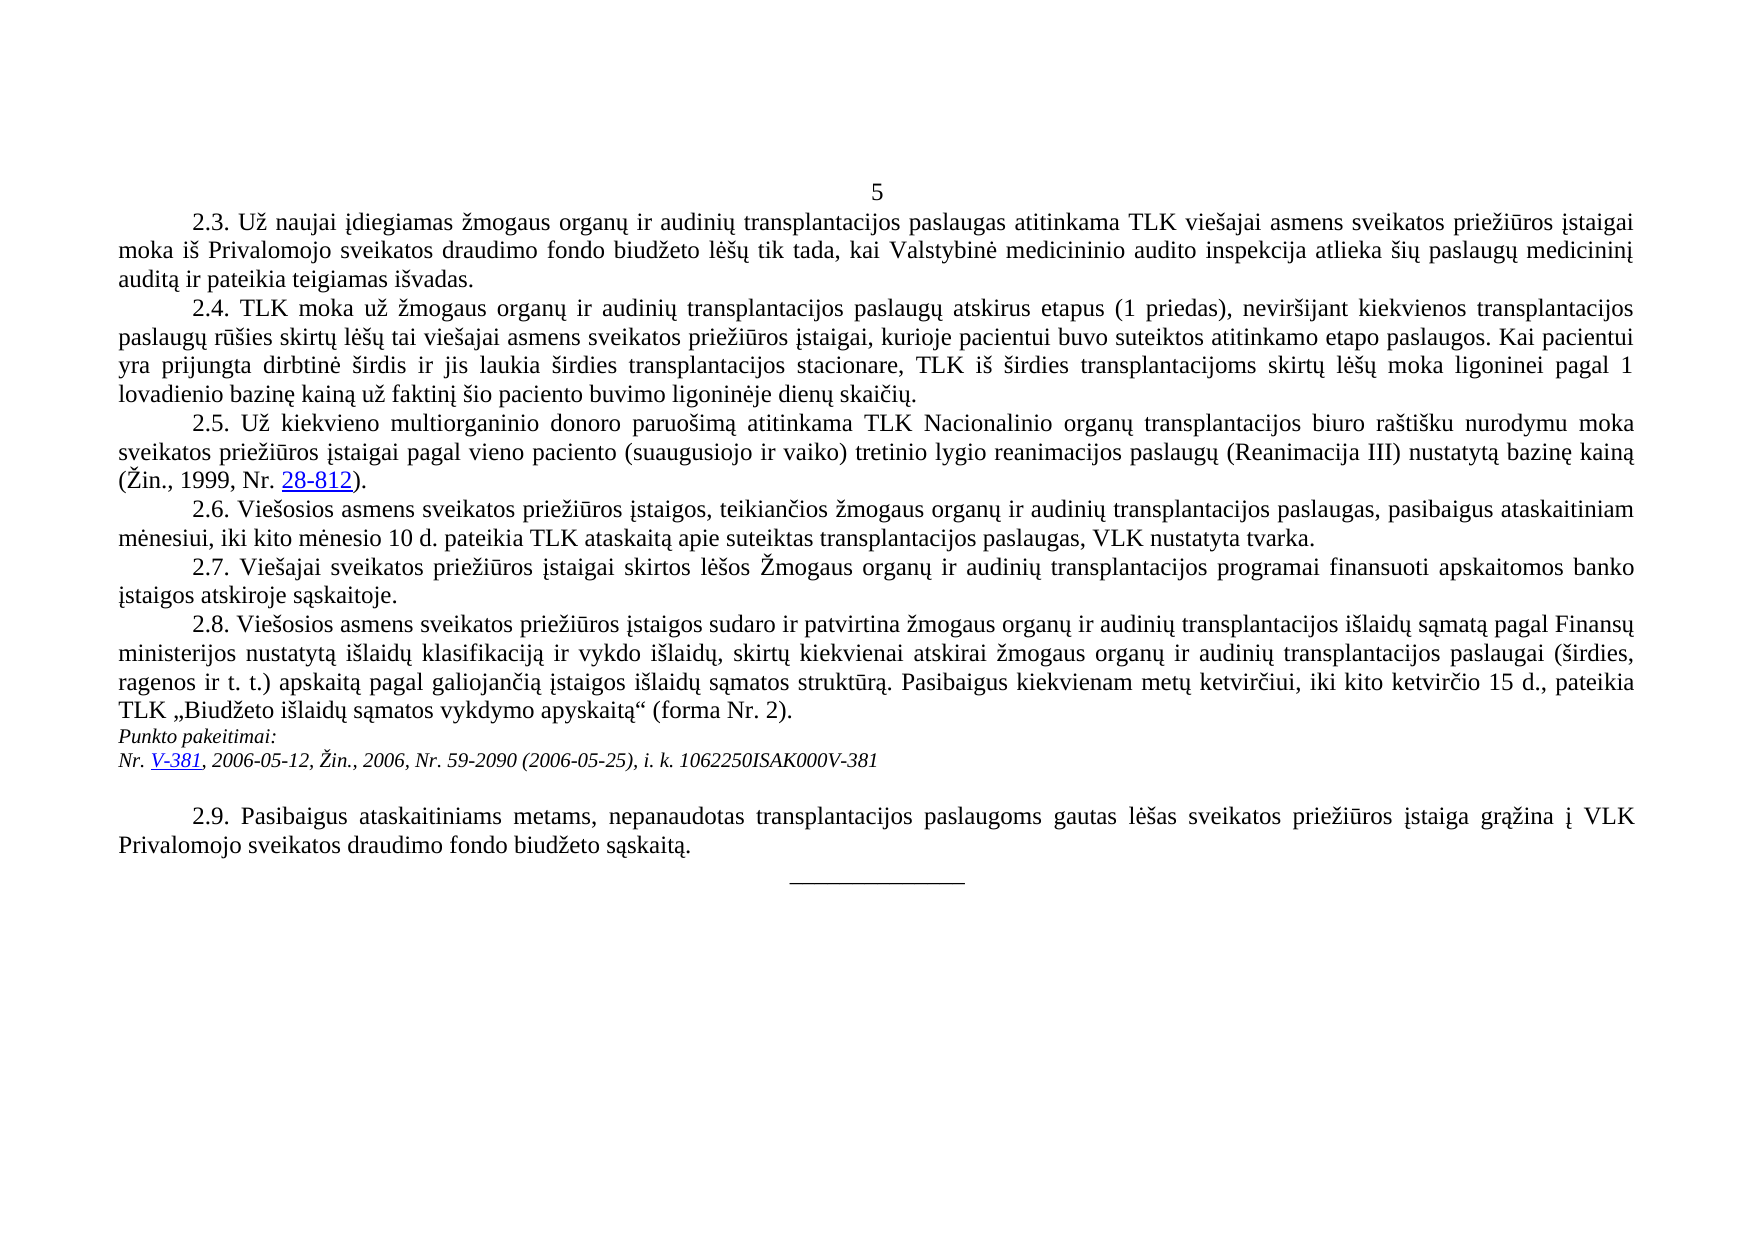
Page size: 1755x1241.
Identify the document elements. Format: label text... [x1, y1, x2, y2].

text Nr. V-381, 2006-05-12, Žin., 2006, Nr. 59-2090 (2006-05-25), i. k. 1062250ISAK000V-381 [118, 748, 1636, 772]
text 2.6. Viešosios asmens sveikatos priežiūros įstaigos, teikiančios žmogaus organų ir audinių transplantacijos paslaugas, pasibaigus ataskaitiniam mėnesiui, iki kito mėnesio 10 d. pateikia TLK ataskaitą apie suteiktas transplantacijos paslaugas, VLK nustatyta tvarka. [118, 494, 1636, 552]
text ______________ [118, 858, 1636, 887]
text 2.5. Už kiekvieno multiorganinio donoro paruošimą atitinkama TLK Nacionalinio organų transplantacijos biuro raštišku nurodymu moka sveikatos priežiūros įstaigai pagal vieno paciento (suaugusiojo ir vaiko) tretinio lygio reanimacijos paslaugų (Reanimacija III) nustatytą bazinę kainą (Žin., 1999, Nr. 28-812). [118, 408, 1636, 494]
text 2.7. Viešajai sveikatos priežiūros įstaigai skirtos lėšos Žmogaus organų ir audinių transplantacijos programai finansuoti apskaitomos banko įstaigos atskiroje sąskaitoje. [118, 552, 1636, 609]
text 2.4. TLK moka už žmogaus organų ir audinių transplantacijos paslaugų atskirus etapus (1 priedas), neviršijant kiekvienos transplantacijos paslaugų rūšies skirtų lėšų tai viešajai asmens sveikatos priežiūros įstaigai, kurioje pacientui buvo suteiktos atitinkamo etapo paslaugos. Kai pacientui yra prijungta dirbtinė širdis ir jis laukia širdies transplantacijos stacionare, TLK iš širdies transplantacijoms skirtų lėšų moka ligoninei pagal 1 lovadienio bazinę kainą už faktinį šio paciento buvimo ligoninėje dienų skaičių. [118, 293, 1636, 408]
text 2.9. Pasibaigus ataskaitiniams metams, nepanaudotas transplantacijos paslaugoms gautas lėšas sveikatos priežiūros įstaiga grąžina į VLK Privalomojo sveikatos draudimo fondo biudžeto sąskaitą. [118, 801, 1636, 858]
text Punkto pakeitimai: [118, 724, 1636, 748]
text 2.8. Viešosios asmens sveikatos priežiūros įstaigos sudaro ir patvirtina žmogaus organų ir audinių transplantacijos išlaidų sąmatą pagal Finansų ministerijos nustatytą išlaidų klasifikaciją ir vykdo išlaidų, skirtų kiekvienai atskirai žmogaus organų ir audinių transplantacijos paslaugai (širdies, ragenos ir t. t.) apskaitą pagal galiojančią įstaigos išlaidų sąmatos struktūrą. Pasibaigus kiekvienam metų ketvirčiui, iki kito ketvirčio 15 d., pateikia TLK „Biudžeto išlaidų sąmatos vykdymo apyskaitą“ (forma Nr. 2). [118, 609, 1636, 724]
text 2.3. Už naujai įdiegiamas žmogaus organų ir audinių transplantacijos paslaugas atitinkama TLK viešajai asmens sveikatos priežiūros įstaigai moka iš Privalomojo sveikatos draudimo fondo biudžeto lėšų tik tada, kai Valstybinė medicininio audito inspekcija atlieka šių paslaugų medicininį auditą ir pateikia teigiamas išvadas. [118, 207, 1636, 293]
